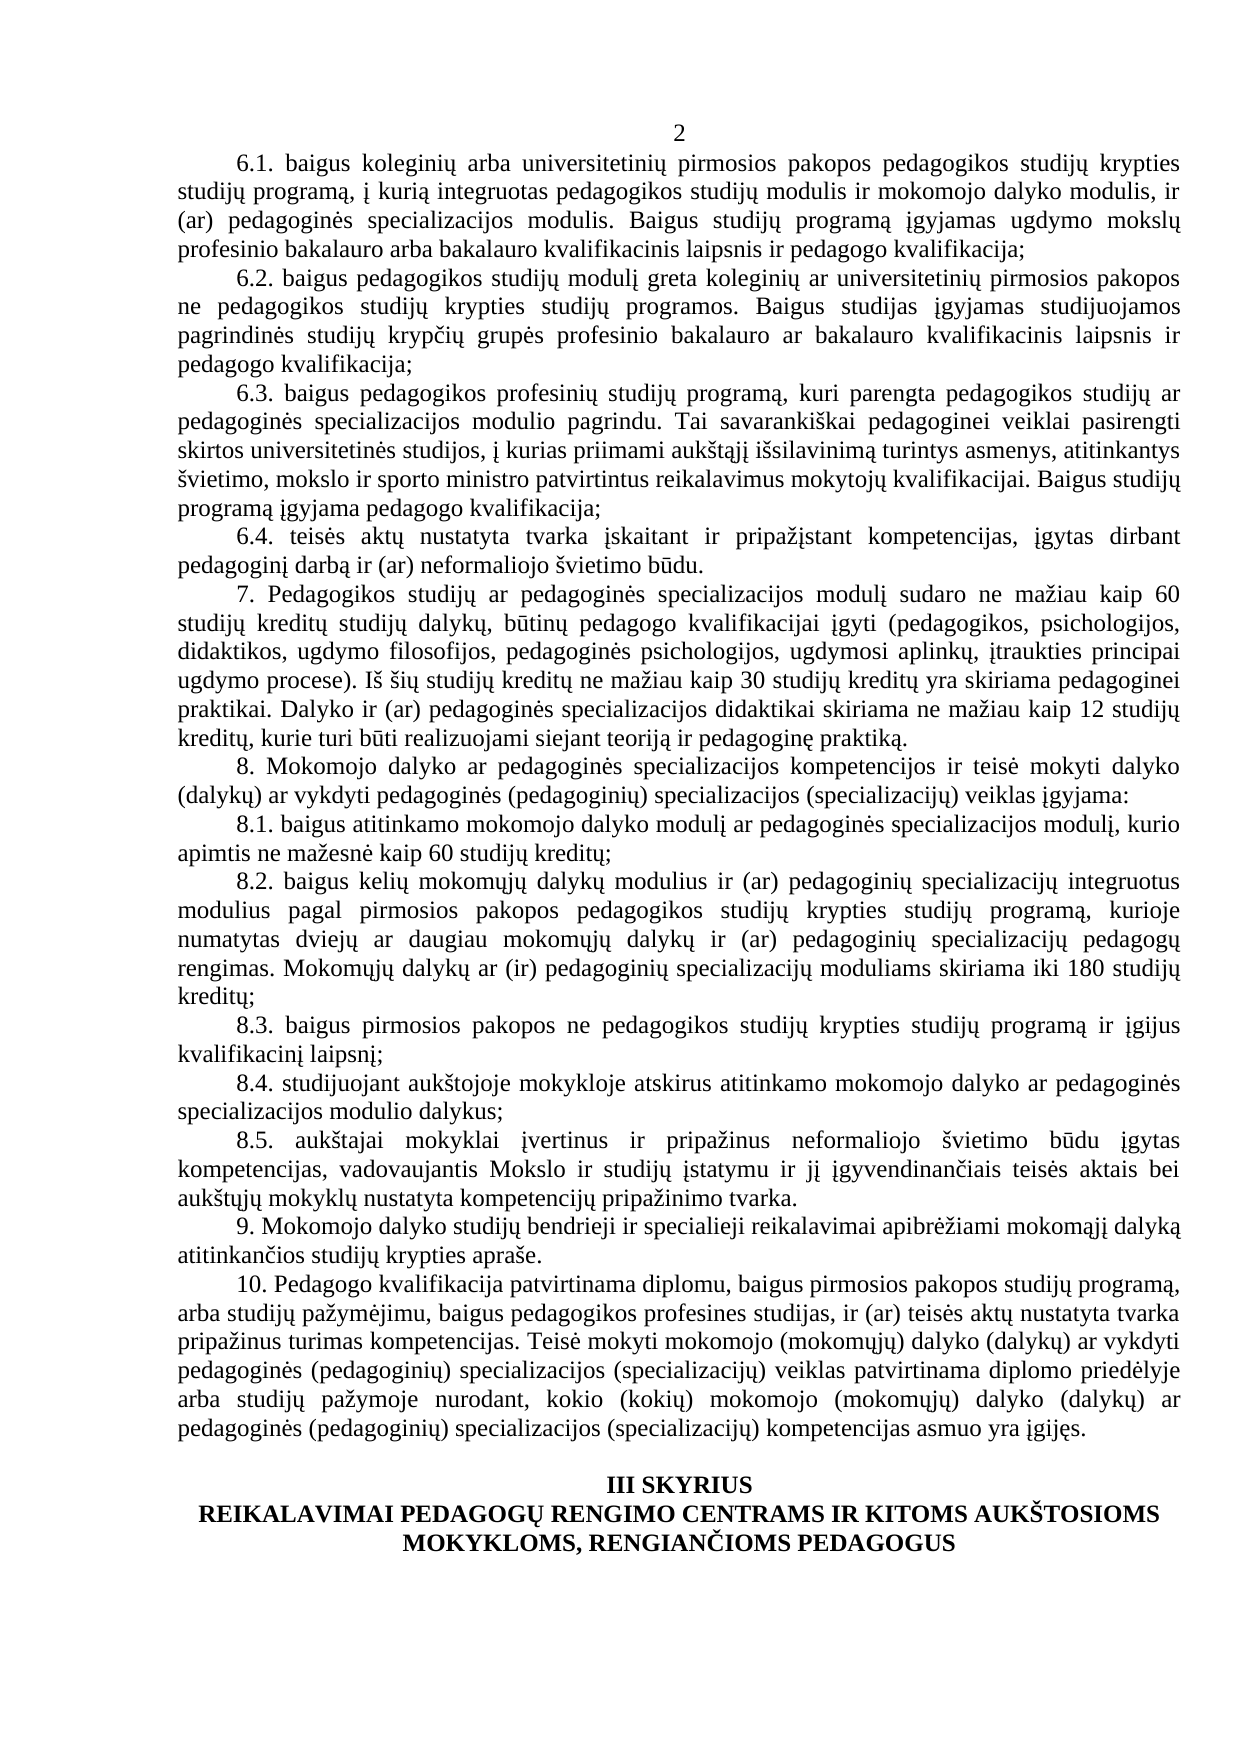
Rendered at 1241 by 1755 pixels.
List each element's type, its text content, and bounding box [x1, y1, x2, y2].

text III SKYRIUS [177, 1470, 1181, 1499]
text REIKALAVIMAI PEDAGOGŲ RENGIMO CENTRAMS IR KITOMS AUKŠTOSIOMS MOKYKLOMS, RENGIANČIOMS PEDAGOGUS [177, 1499, 1181, 1556]
text 8. Mokomojo dalyko ar pedagoginės specializacijos kompetencijos ir teisė mokyti dalyko (dalykų) ar vykdyti pedagoginės (pedagoginių) specializacijos (specializacijų) veiklas įgyjama: [177, 751, 1181, 809]
text 8.3. baigus pirmosios pakopos ne pedagogikos studijų krypties studijų programą ir įgijus kvalifikacinį laipsnį; [177, 1010, 1181, 1068]
text 8.1. baigus atitinkamo mokomojo dalyko modulį ar pedagoginės specializacijos modulį, kurio apimtis ne mažesnė kaip 60 studijų kreditų; [177, 809, 1181, 866]
text 6.3. baigus pedagogikos profesinių studijų programą, kuri parengta pedagogikos studijų ar pedagoginės specializacijos modulio pagrindu. Tai savarankiškai pedagoginei veiklai pasirengti skirtos universitetinės studijos, į kurias priimami aukštąjį išsilavinimą turintys asmenys, atitinkantys švietimo, mokslo ir sporto ministro patvirtintus reikalavimus mokytojų kvalifikacijai. Baigus studijų programą įgyjama pedagogo kvalifikacija; [177, 378, 1181, 521]
text 6.4. teisės aktų nustatyta tvarka įskaitant ir pripažįstant kompetencijas, įgytas dirbant pedagoginį darbą ir (ar) neformaliojo švietimo būdu. [177, 521, 1181, 579]
text 8.4. studijuojant aukštojoje mokykloje atskirus atitinkamo mokomojo dalyko ar pedagoginės specializacijos modulio dalykus; [177, 1068, 1181, 1125]
text 8.5. aukštajai mokyklai įvertinus ir pripažinus neformaliojo švietimo būdu įgytas kompetencijas, vadovaujantis Mokslo ir studijų įstatymu ir jį įgyvendinančiais teisės aktais bei aukštųjų mokyklų nustatyta kompetencijų pripažinimo tvarka. [177, 1125, 1181, 1211]
text 10. Pedagogo kvalifikacija patvirtinama diplomu, baigus pirmosios pakopos studijų programą, arba studijų pažymėjimu, baigus pedagogikos profesines studijas, ir (ar) teisės aktų nustatyta tvarka pripažinus turimas kompetencijas. Teisė mokyti mokomojo (mokomųjų) dalyko (dalykų) ar vykdyti pedagoginės (pedagoginių) specializacijos (specializacijų) veiklas patvirtinama diplomo priedėlyje arba studijų pažymoje nurodant, kokio (kokių) mokomojo (mokomųjų) dalyko (dalykų) ar pedagoginės (pedagoginių) specializacijos (specializacijų) kompetencijas asmuo yra įgijęs. [177, 1269, 1181, 1441]
text 9. Mokomojo dalyko studijų bendrieji ir specialieji reikalavimai apibrėžiami mokomąjį dalyką atitinkančios studijų krypties apraše. [177, 1211, 1181, 1269]
text 8.2. baigus kelių mokomųjų dalykų modulius ir (ar) pedagoginių specializacijų integruotus modulius pagal pirmosios pakopos pedagogikos studijų krypties studijų programą, kurioje numatytas dviejų ar daugiau mokomųjų dalykų ir (ar) pedagoginių specializacijų pedagogų rengimas. Mokomųjų dalykų ar (ir) pedagoginių specializacijų moduliams skiriama iki 180 studijų kreditų; [177, 866, 1181, 1010]
text 6.1. baigus koleginių arba universitetinių pirmosios pakopos pedagogikos studijų krypties studijų programą, į kurią integruotas pedagogikos studijų modulis ir mokomojo dalyko modulis, ir (ar) pedagoginės specializacijos modulis. Baigus studijų programą įgyjamas ugdymo mokslų profesinio bakalauro arba bakalauro kvalifikacinis laipsnis ir pedagogo kvalifikacija; [177, 148, 1181, 263]
text 6.2. baigus pedagogikos studijų modulį greta koleginių ar universitetinių pirmosios pakopos ne pedagogikos studijų krypties studijų programos. Baigus studijas įgyjamas studijuojamos pagrindinės studijų krypčių grupės profesinio bakalauro ar bakalauro kvalifikacinis laipsnis ir pedagogo kvalifikacija; [177, 263, 1181, 378]
text 7. Pedagogikos studijų ar pedagoginės specializacijos modulį sudaro ne mažiau kaip 60 studijų kreditų studijų dalykų, būtinų pedagogo kvalifikacijai įgyti (pedagogikos, psichologijos, didaktikos, ugdymo filosofijos, pedagoginės psichologijos, ugdymosi aplinkų, įtraukties principai ugdymo procese). Iš šių studijų kreditų ne mažiau kaip 30 studijų kreditų yra skiriama pedagoginei praktikai. Dalyko ir (ar) pedagoginės specializacijos didaktikai skiriama ne mažiau kaip 12 studijų kreditų, kurie turi būti realizuojami siejant teoriją ir pedagoginę praktiką. [177, 579, 1181, 751]
